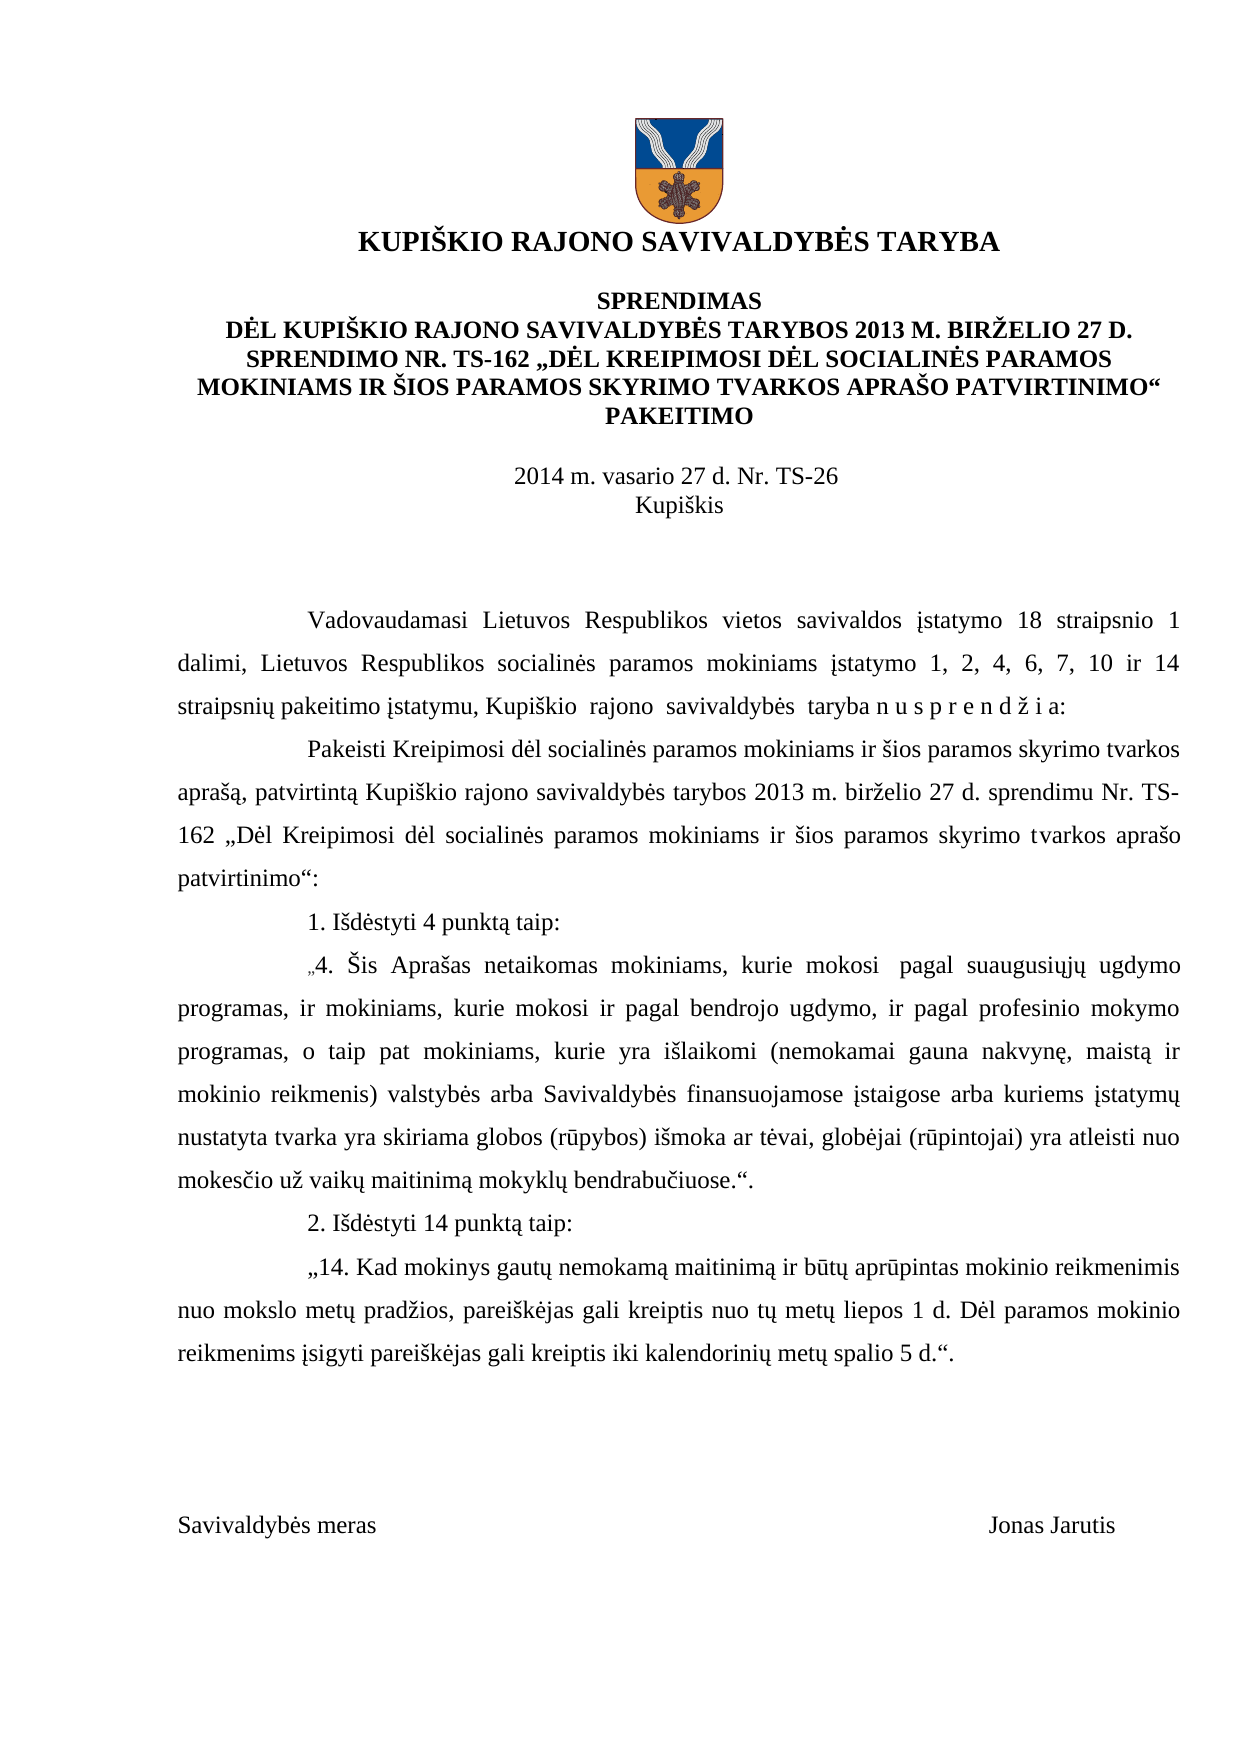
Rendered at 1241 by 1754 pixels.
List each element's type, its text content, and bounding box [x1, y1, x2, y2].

text „14. Kad mokinys gautų nemokamą maitinimą ir būtų aprūpintas mokinio reikmenimis nuo mokslo metų pradžios, pareiškėjas gali kreiptis nuo tų metų liepos 1 d. Dėl paramos mokinio reikmenims įsigyti pareiškėjas gali kreiptis iki kalendorinių metų spalio 5 d.“. [177, 1252, 1181, 1367]
text 2. Išdėstyti 14 punktą taip: [177, 1208, 1181, 1237]
text „4. Šis Aprašas netaikomas mokiniams, kurie mokosi pagal suaugusiųjų ugdymo programas, ir mokiniams, kurie mokosi ir pagal bendrojo ugdymo, ir pagal profesinio mokymo programas, o taip pat mokiniams, kurie yra išlaikomi (nemokamai gauna nakvynę, maistą ir mokinio reikmenis) valstybės arba Savivaldybės finansuojamose įstaigose arba kuriems įstatymų nustatyta tvarka yra skiriama globos (rūpybos) išmoka ar tėvai, globėjai (rūpintojai) yra atleisti nuo mokesčio už vaikų maitinimą mokyklų bendrabučiuose.“. [177, 950, 1181, 1194]
text DĖL KUPIŠKIO RAJONO SAVIVALDYBĖS TARYBOS 2013 M. BIRŽELIO 27 D. SPRENDIMO NR. TS-162 „DĖL KREIPIMOSI DĖL SOCIALINĖS PARAMOS MOKINIAMS IR ŠIOS PARAMOS SKYRIMO TVARKOS APRAŠO PATVIRTINIMO“ PAKEITIMO [177, 315, 1181, 430]
text SPRENDIMAS [177, 286, 1181, 315]
text 1. Išdėstyti 4 punktą taip: [177, 907, 1181, 935]
text KUPIŠKIO RAJONO SAVIVALDYBĖS TARYBA [177, 224, 1181, 257]
text Savivaldybės meras Jonas Jarutis [177, 1510, 1181, 1539]
text Kupiškis [177, 490, 1181, 518]
text 2014 m. vasario 27 d. Nr. TS-26 [177, 461, 1181, 490]
text Pakeisti Kreipimosi dėl socialinės paramos mokiniams ir šios paramos skyrimo tvarkos aprašą, patvirtintą Kupiškio rajono savivaldybės tarybos 2013 m. birželio 27 d. sprendimu Nr. TS-162 „Dėl Kreipimosi dėl socialinės paramos mokiniams ir šios paramos skyrimo tvarkos aprašo patvirtinimo“: [177, 734, 1181, 892]
text Vadovaudamasi Lietuvos Respublikos vietos savivaldos įstatymo 18 straipsnio 1 dalimi, Lietuvos Respublikos socialinės paramos mokiniams įstatymo 1, 2, 4, 6, 7, 10 ir 14 straipsnių pakeitimo įstatymu, Kupiškio rajono savivaldybės taryba n u s p r e n d ž i a: [177, 605, 1181, 720]
